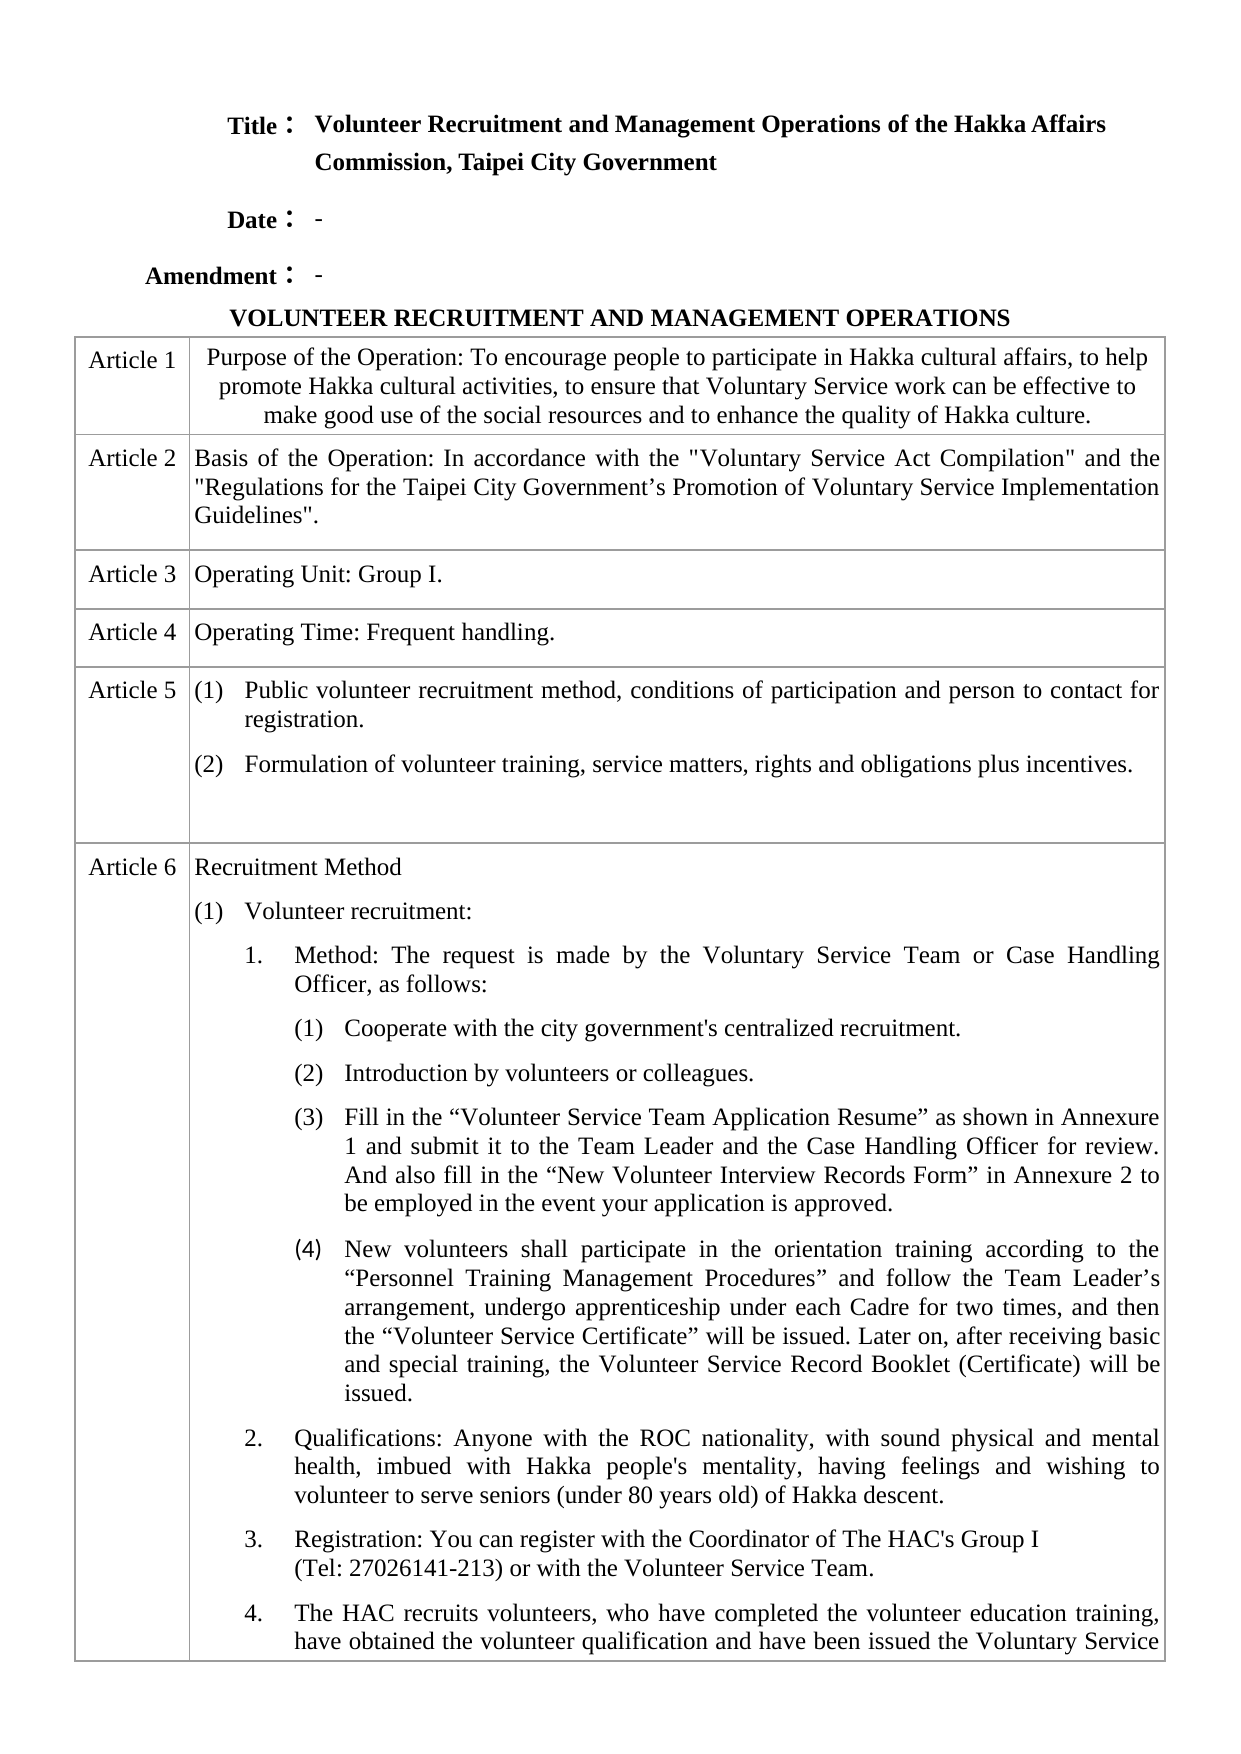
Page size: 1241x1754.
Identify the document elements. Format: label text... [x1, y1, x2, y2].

table_header VOLUNTEER RECRUITMENT AND MANAGEMENT OPERATIONS [75, 298, 1165, 336]
table_cell - [308, 183, 1165, 239]
table_header Title： [75, 90, 308, 183]
table_cell Article 4 [76, 610, 189, 666]
table_cell Recruitment Method Volunteer recruitment: Method: The request is made by the Voluntary Service Team or Case Handling Officer, as follows: Cooperate with the city government's centralized recruitment. Introduction by volunteers or colleagues. Fill in the “Volunteer Service Team Application Resume” as shown in Annexure 1 and submit it to the Team Leader and the Case Handling Officer for review. And also fill in the “New Volunteer Interview Records Form” in Annexure 2 to be employed in the event your application is approved. New volunteers shall participate in the orientation training according to the “Personnel Training Management Procedures” and follow the Team Leader’s arrangement, undergo apprenticeship under each Cadre for two times, and then the “Volunteer Service Certificate” will be issued. Later on, after receiving basic and special training, the Volunteer Service Record Booklet (Certificate) will be issued. Qualifications: Anyone with the ROC nationality, with sound physical and mental health, imbued with Hakka people's mentality, having feelings and wishing to volunteer to serve seniors (under 80 years old) of Hakka descent. Registration: You can register with the Coordinator of The HAC's Group I (Tel: 27026141-213) or with the Volunteer Service Team. The HAC recruits volunteers, who have completed the volunteer education training, have obtained the volunteer qualification and have been issued the Voluntary Service [190, 844, 1164, 1660]
table_cell Article 3 [76, 551, 189, 608]
table_cell Amendment： [75, 240, 308, 296]
table_header Volunteer Recruitment and Management Operations of the Hakka Affairs Commission, Taipei City Government [308, 90, 1165, 183]
table_cell Operating Time: Frequent handling. [190, 610, 1164, 666]
table_cell - [308, 240, 1165, 296]
table_cell Date： [75, 183, 308, 239]
table_cell Article 6 [76, 844, 189, 1660]
table_cell Public volunteer recruitment method, conditions of participation and person to contact for registration. Formulation of volunteer training, service matters, rights and obligations plus incentives. [190, 668, 1164, 842]
table_cell Article 1 [76, 338, 189, 433]
table_cell Operating Unit: Group I. [190, 551, 1164, 608]
table_cell Purpose of the Operation: To encourage people to participate in Hakka cultural affairs, to help promote Hakka cultural activities, to ensure that Voluntary Service work can be effective to make good use of the social resources and to enhance the quality of Hakka culture. [190, 338, 1164, 433]
table_cell Basis of the Operation: In accordance with the "Voluntary Service Act Compilation" and the "Regulations for the Taipei City Government’s Promotion of Voluntary Service Implementation Guidelines". [190, 435, 1164, 549]
table_cell Article 2 [76, 435, 189, 549]
table_cell Article 5 [76, 668, 189, 842]
